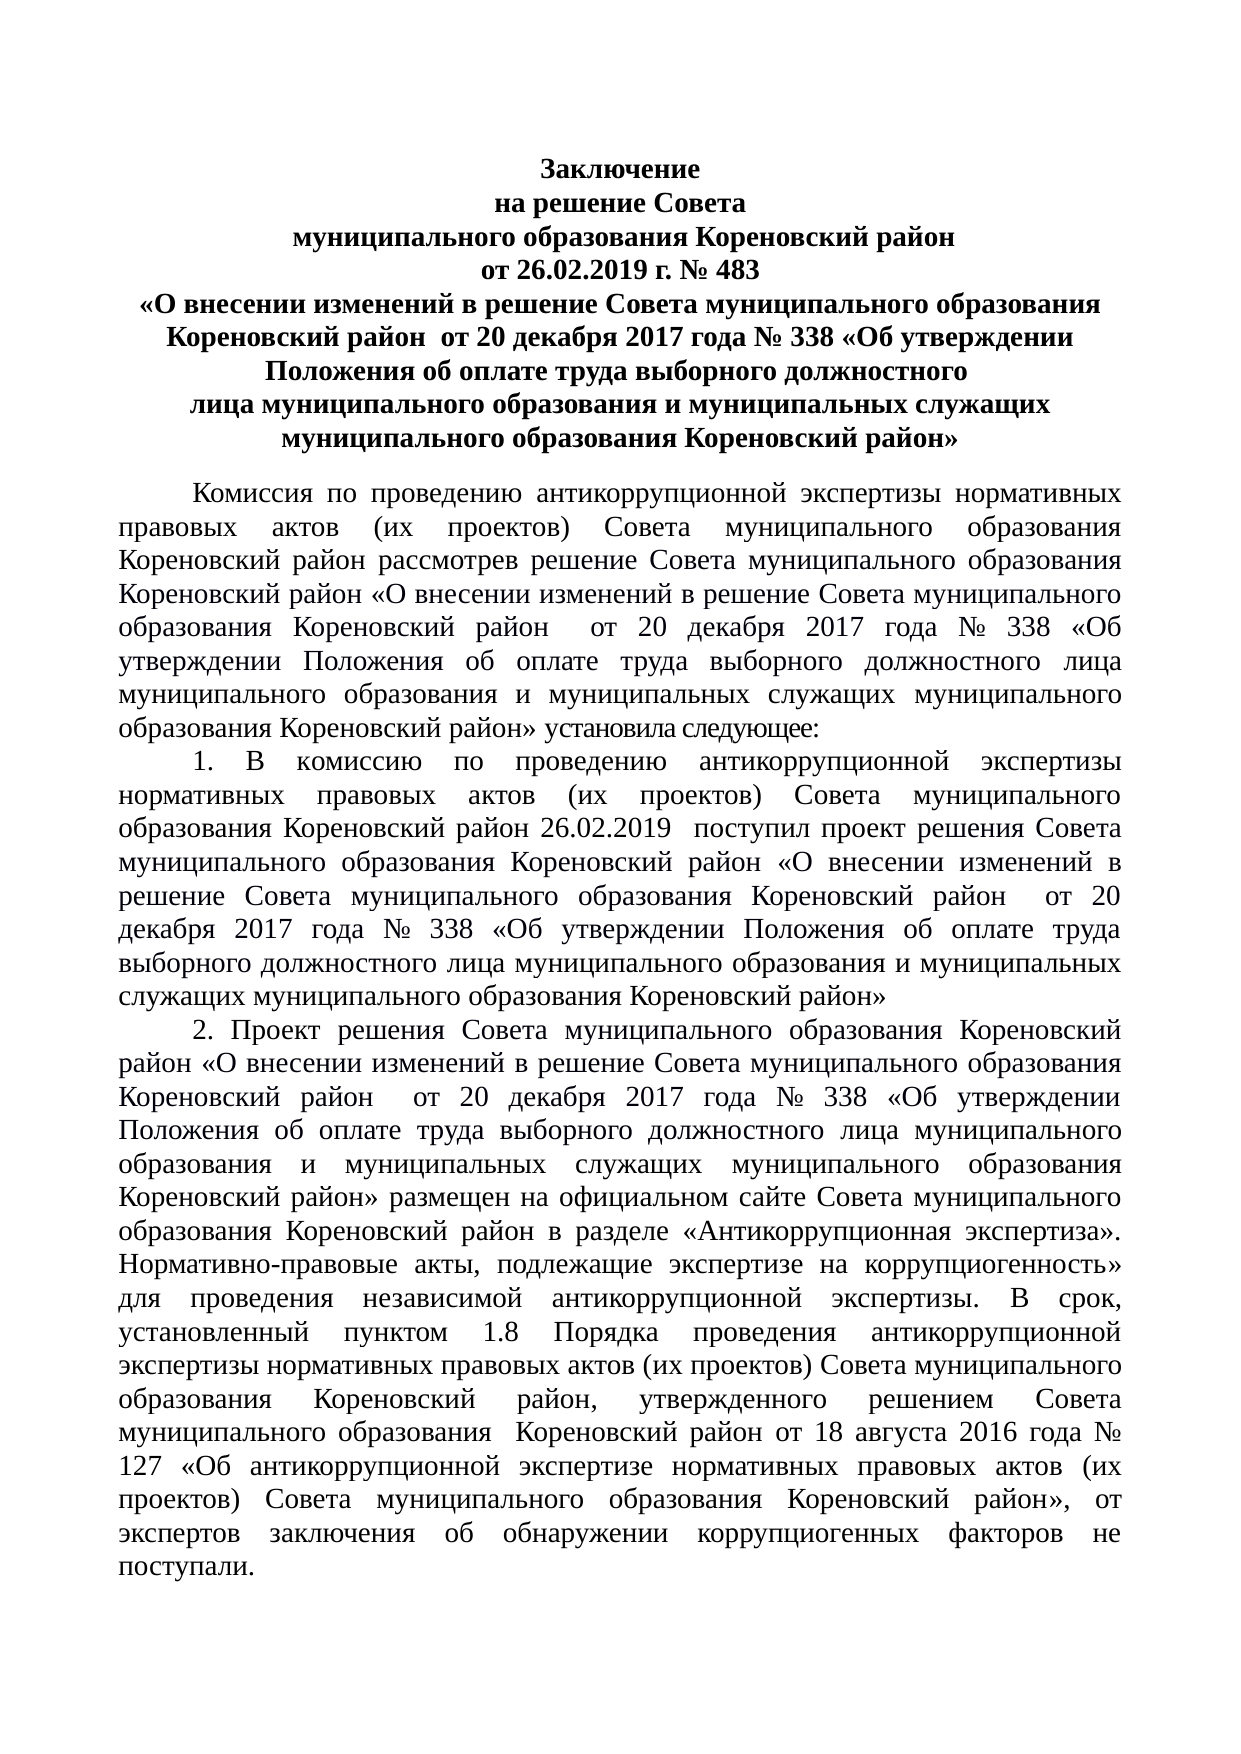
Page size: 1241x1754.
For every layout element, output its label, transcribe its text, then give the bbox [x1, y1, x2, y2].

text Комиссия по проведению антикоррупционной экспертизы нормативных правовых актов (их проектов) Совета муниципального образования Кореновский район рассмотрев решение Совета муниципального образования Кореновский район «О внесении изменений в решение Совета муниципального образования Кореновский район от 20 декабря 2017 года № 338 «Об утверждении Положения об оплате труда выборного должностного лица муниципального образования и муниципальных служащих муниципального образования Кореновский район» установила следующее: [118, 475, 1122, 743]
text муниципального образования Кореновский район [118, 219, 1122, 252]
text лица муниципального образования и муниципальных служащих [118, 386, 1122, 420]
text 1. В комиссию по проведению антикоррупционной экспертизы нормативных правовых актов (их проектов) Совета муниципального образования Кореновский район 26.02.2019 поступил проект решения Совета муниципального образования Кореновский район «О внесении изменений в решение Совета муниципального образования Кореновский район от 20 декабря 2017 года № 338 «Об утверждении Положения об оплате труда выборного должностного лица муниципального образования и муниципальных служащих муниципального образования Кореновский район» [118, 743, 1122, 1012]
text от 26.02.2019 г. № 483 [118, 252, 1122, 286]
text на решение Совета [118, 185, 1122, 219]
text Заключение [118, 152, 1122, 185]
text муниципального образования Кореновский район» [118, 420, 1122, 453]
text «О внесении изменений в решение Совета муниципального образования Кореновский район от 20 декабря 2017 года № 338 «Об утверждении Положения об оплате труда выборного должностного [118, 286, 1122, 386]
title 2. Проект решения Совета муниципального образования Кореновский район «О внесении изменений в решение Совета муниципального образования Кореновский район от 20 декабря 2017 года № 338 «Об утверждении Положения об оплате труда выборного должностного лица муниципального образования и муниципальных служащих муниципального образования Кореновский район» размещен на официальном сайте Совета муниципального образования Кореновский район в разделе «Антикоррупционная экспертиза». Нормативно-правовые акты, подлежащие экспертизе на коррупциогенность» для проведения независимой антикоррупционной экспертизы. В срок, установленный пунктом 1.8 Порядка проведения антикоррупционной экспертизы нормативных правовых актов (их проектов) Совета муниципального образования Кореновский район, утвержденного решением Совета муниципального образования Кореновский район от 18 августа 2016 года № 127 «Об антикоррупционной экспертизе нормативных правовых актов (их проектов) Совета муниципального образования Кореновский район», от экспертов заключения об обнаружении коррупциогенных факторов не поступали. [118, 1012, 1122, 1582]
